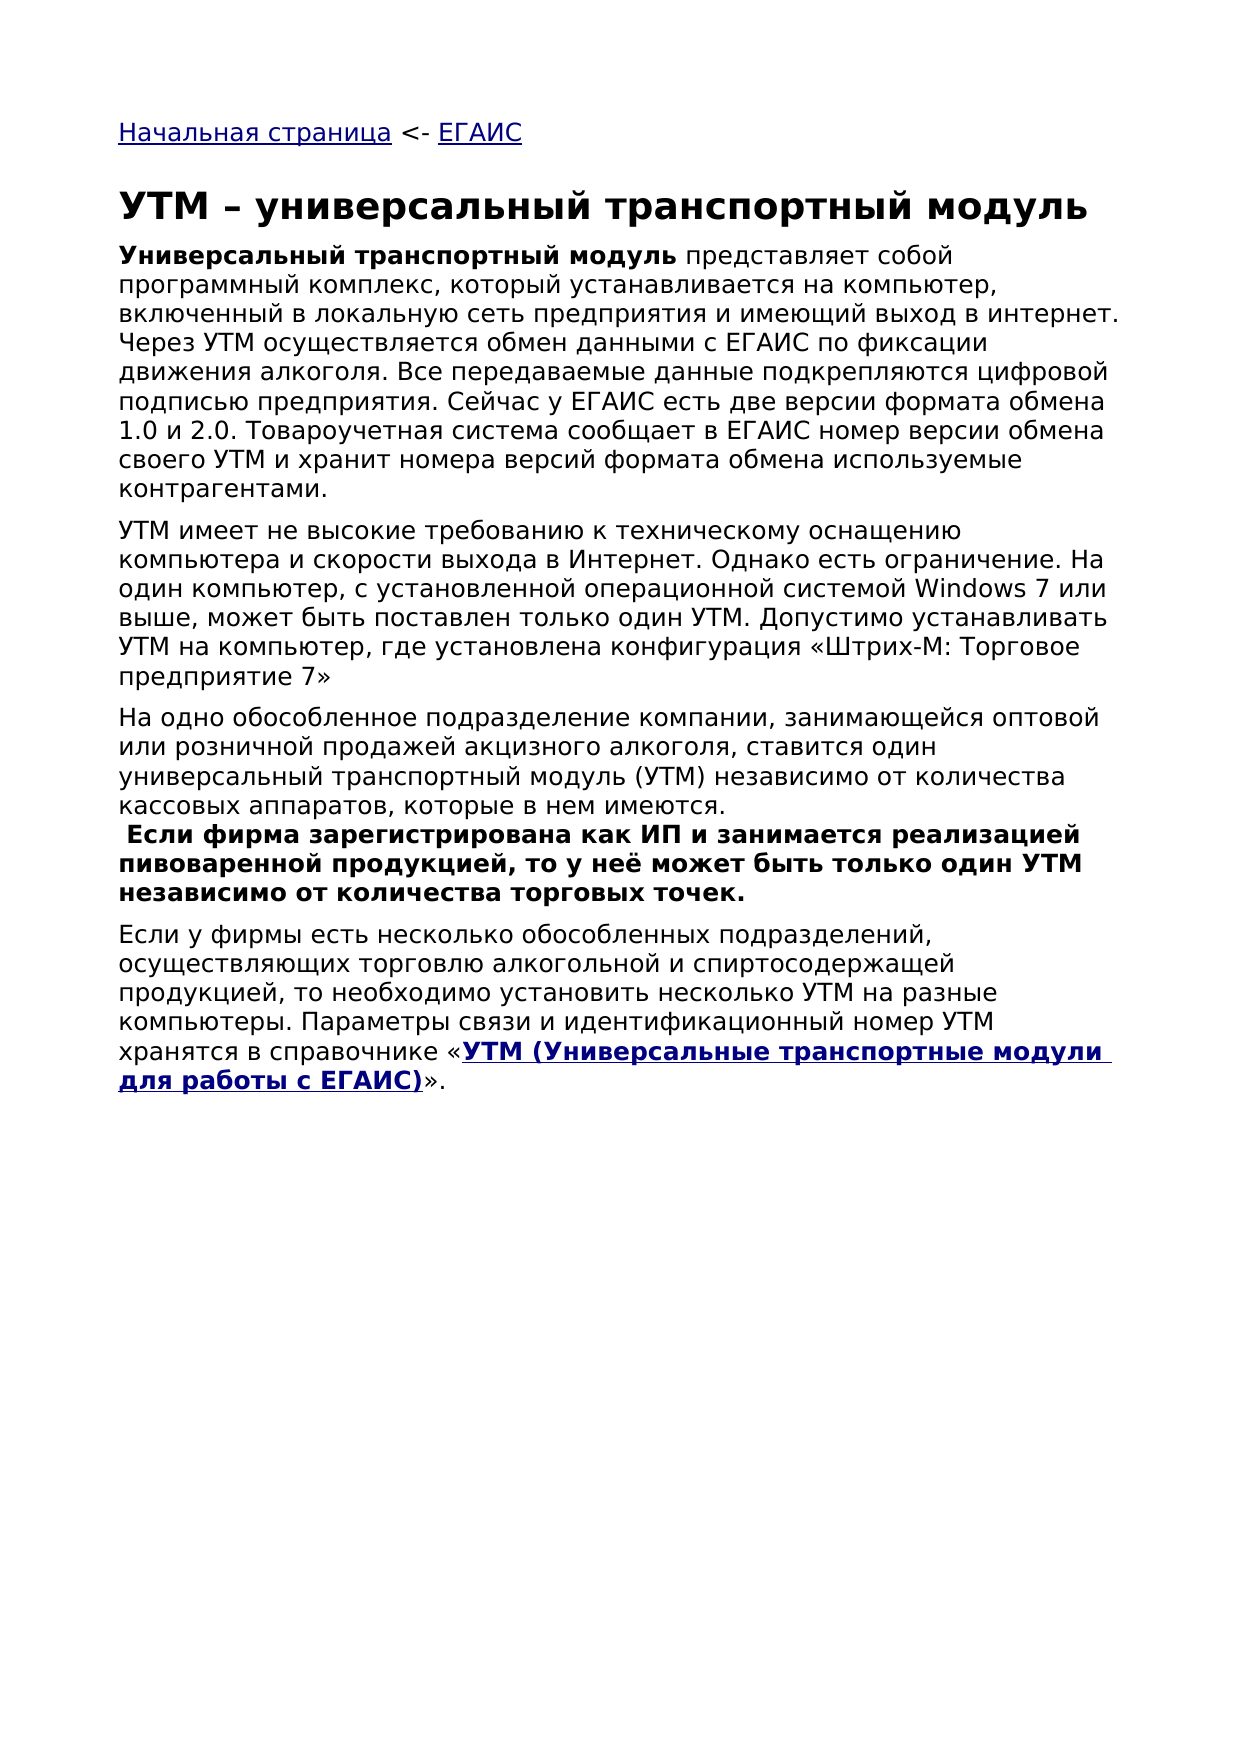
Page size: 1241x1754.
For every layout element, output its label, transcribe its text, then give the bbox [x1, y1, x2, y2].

text УТМ имеет не высокие требованию к техническому оснащению компьютера и скорости выхода в Интернет. Однако есть ограничение. На один компьютер, с установленной операционной системой Windows 7 или выше, может быть поставлен только один УТМ. Допустимо устанавливать УТМ на компьютер, где установлена конфигурация «Штрих-М: Торговое предприятие 7» [118, 516, 1122, 691]
subtitle УТМ – универсальный транспортный модуль [118, 185, 1122, 228]
text Начальная страница <- ЕГАИС [118, 118, 1122, 147]
text На одно обособленное подразделение компании, занимающейся оптовой или розничной продажей акцизного алкоголя, ставится один универсальный транспортный модуль (УТМ) независимо от количества кассовых аппаратов, которые в нем имеются. Если фирма зарегистрирована как ИП и занимается реализацией пивоваренной продукцией, то у неё может быть только один УТМ независимо от количества торговых точек. [118, 703, 1122, 908]
text Если у фирмы есть несколько обособленных подразделений, осуществляющих торговлю алкогольной и спиртосодержащей продукцией, то необходимо установить несколько УТМ на разные компьютеры. Параметры связи и идентификационный номер УТМ хранятся в справочнике «УТМ (Универсальные транспортные модули для работы с ЕГАИС)». [118, 920, 1122, 1095]
text Универсальный транспортный модуль представляет собой программный комплекс, который устанавливается на компьютер, включенный в локальную сеть предприятия и имеющий выход в интернет. Через УТМ осуществляется обмен данными с ЕГАИС по фиксации движения алкоголя. Все передаваемые данные подкрепляются цифровой подписью предприятия. Сейчас у ЕГАИС есть две версии формата обмена 1.0 и 2.0. Товароучетная система сообщает в ЕГАИС номер версии обмена своего УТМ и хранит номера версий формата обмена используемые контрагентами. [118, 241, 1122, 503]
